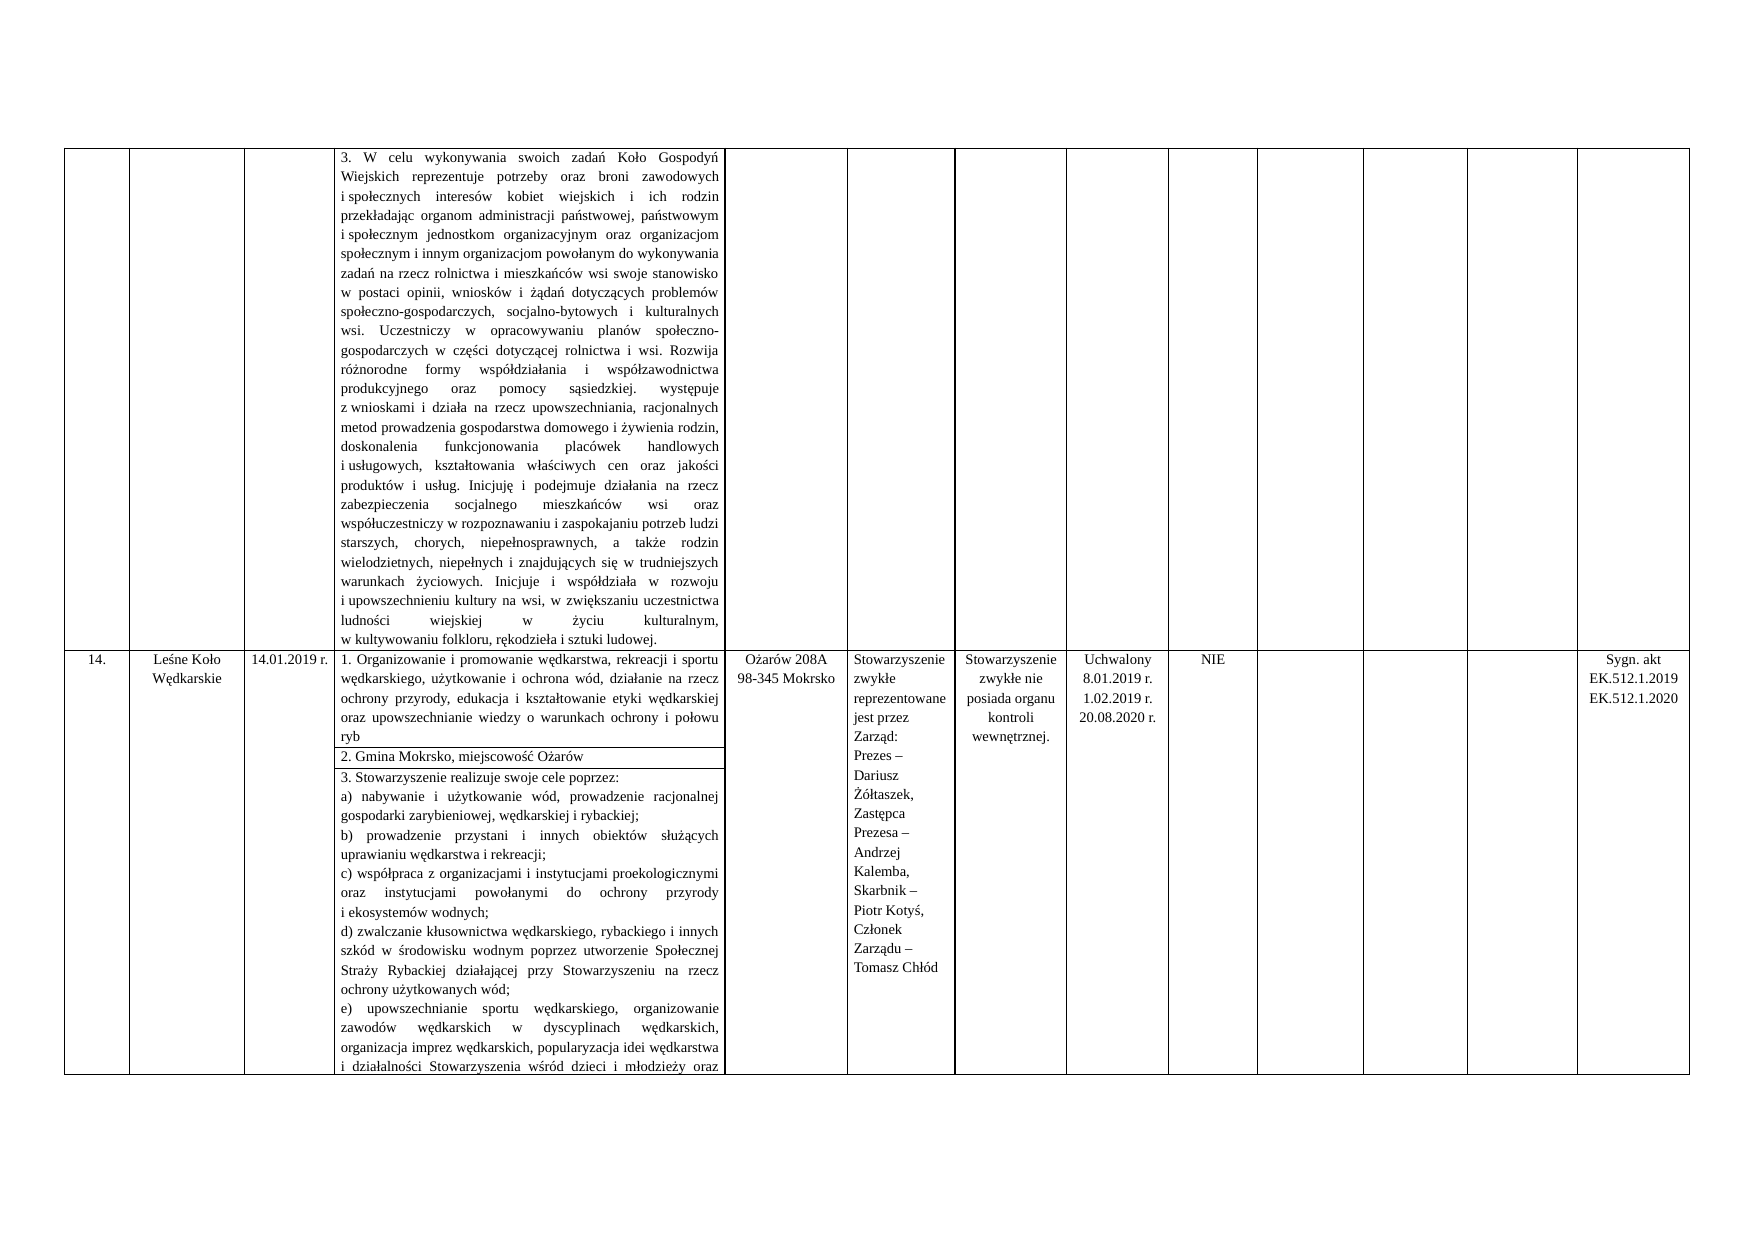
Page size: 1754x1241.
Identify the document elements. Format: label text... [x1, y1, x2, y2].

table_cell [1169, 149, 1257, 650]
table_cell [65, 149, 129, 650]
table_cell [1578, 149, 1689, 650]
table_cell 14. [65, 651, 129, 1074]
table_cell [245, 149, 334, 650]
table_cell [1067, 149, 1168, 650]
table_cell [130, 149, 244, 650]
table_cell Sygn. akt EK.512.1.2019 EK.512.1.2020 [1578, 651, 1689, 1074]
table_cell 3. W celu wykonywania swoich zadań Koło Gospodyń Wiejskich reprezentuje potrzeby oraz broni zawodowych i społecznych interesów kobiet wiejskich i ich rodzin przekładając organom administracji państwowej, państwowym i społecznym jednostkom organizacyjnym oraz organizacjom społecznym i innym organizacjom powołanym do wykonywania zadań na rzecz rolnictwa i mieszkańców wsi swoje stanowisko w postaci opinii, wniosków i żądań dotyczących problemów społeczno-gospodarczych, socjalno-bytowych i kulturalnych wsi. Uczestniczy w opracowywaniu planów społeczno-gospodarczych w części dotyczącej rolnictwa i wsi. Rozwija różnorodne formy współdziałania i współzawodnictwa produkcyjnego oraz pomocy sąsiedzkiej. występuje z wnioskami i działa na rzecz upowszechniania, racjonalnych metod prowadzenia gospodarstwa domowego i żywienia rodzin, doskonalenia funkcjonowania placówek handlowych i usługowych, kształtowania właściwych cen oraz jakości produktów i usług. Inicjuję i podejmuje działania na rzecz zabezpieczenia socjalnego mieszkańców wsi oraz współuczestniczy w rozpoznawaniu i zaspokajaniu potrzeb ludzi starszych, chorych, niepełnosprawnych, a także rodzin wielodzietnych, niepełnych i znajdujących się w trudniejszych warunkach życiowych. Inicjuje i współdziała w rozwoju i upowszechnieniu kultury na wsi, w zwiększaniu uczestnictwa ludności wiejskiej w życiu kulturalnym, w kultywowaniu folkloru, rękodzieła i sztuki ludowej. [335, 149, 724, 650]
table_cell NIE [1169, 651, 1257, 1074]
table_cell Ożarów 208A 98-345 Mokrsko [726, 651, 847, 1074]
table_cell 2. Gmina Mokrsko, miejscowość Ożarów [335, 748, 724, 767]
table_cell Stowarzyszenie zwykłe nie posiada organu kontroli wewnętrznej. [956, 651, 1066, 1074]
table_cell Uchwalony 8.01.2019 r. 1.02.2019 r. 20.08.2020 r. [1067, 651, 1168, 1074]
table_cell 1. Organizowanie i promowanie wędkarstwa, rekreacji i sportu wędkarskiego, użytkowanie i ochrona wód, działanie na rzecz ochrony przyrody, edukacja i kształtowanie etyki wędkarskiej oraz upowszechnianie wiedzy o warunkach ochrony i połowu ryb [335, 651, 724, 747]
table_cell [1258, 651, 1363, 1074]
table_cell [1468, 651, 1577, 1074]
table_cell [726, 149, 847, 650]
table_cell [1364, 149, 1467, 650]
table_cell 14.01.2019 r. [245, 651, 334, 1074]
table_cell 3. Stowarzyszenie realizuje swoje cele poprzez: a) nabywanie i użytkowanie wód, prowadzenie racjonalnej gospodarki zarybieniowej, wędkarskiej i rybackiej; b) prowadzenie przystani i innych obiektów służących uprawianiu wędkarstwa i rekreacji; c) współpraca z organizacjami i instytucjami proekologicznymi oraz instytucjami powołanymi do ochrony przyrody i ekosystemów wodnych; d) zwalczanie kłusownictwa wędkarskiego, rybackiego i innych szkód w środowisku wodnym poprzez utworzenie Społecznej Straży Rybackiej działającej przy Stowarzyszeniu na rzecz ochrony użytkowanych wód; e) upowszechnianie sportu wędkarskiego, organizowanie zawodów wędkarskich w dyscyplinach wędkarskich, organizacja imprez wędkarskich, popularyzacja idei wędkarstwa i działalności Stowarzyszenia wśród dzieci i młodzieży oraz [335, 769, 724, 1074]
table_cell [1468, 149, 1577, 650]
table_cell [848, 149, 954, 650]
table_cell [1364, 651, 1467, 1074]
table_cell Stowarzyszenie zwykłe reprezentowane jest przez Zarząd: Prezes – Dariusz Żółtaszek, Zastępca Prezesa – Andrzej Kalemba, Skarbnik – Piotr Kotyś, Członek Zarządu – Tomasz Chłód [848, 651, 954, 1074]
table_cell Leśne Koło Wędkarskie [130, 651, 244, 1074]
table_cell [956, 149, 1066, 650]
table_cell [1258, 149, 1363, 650]
